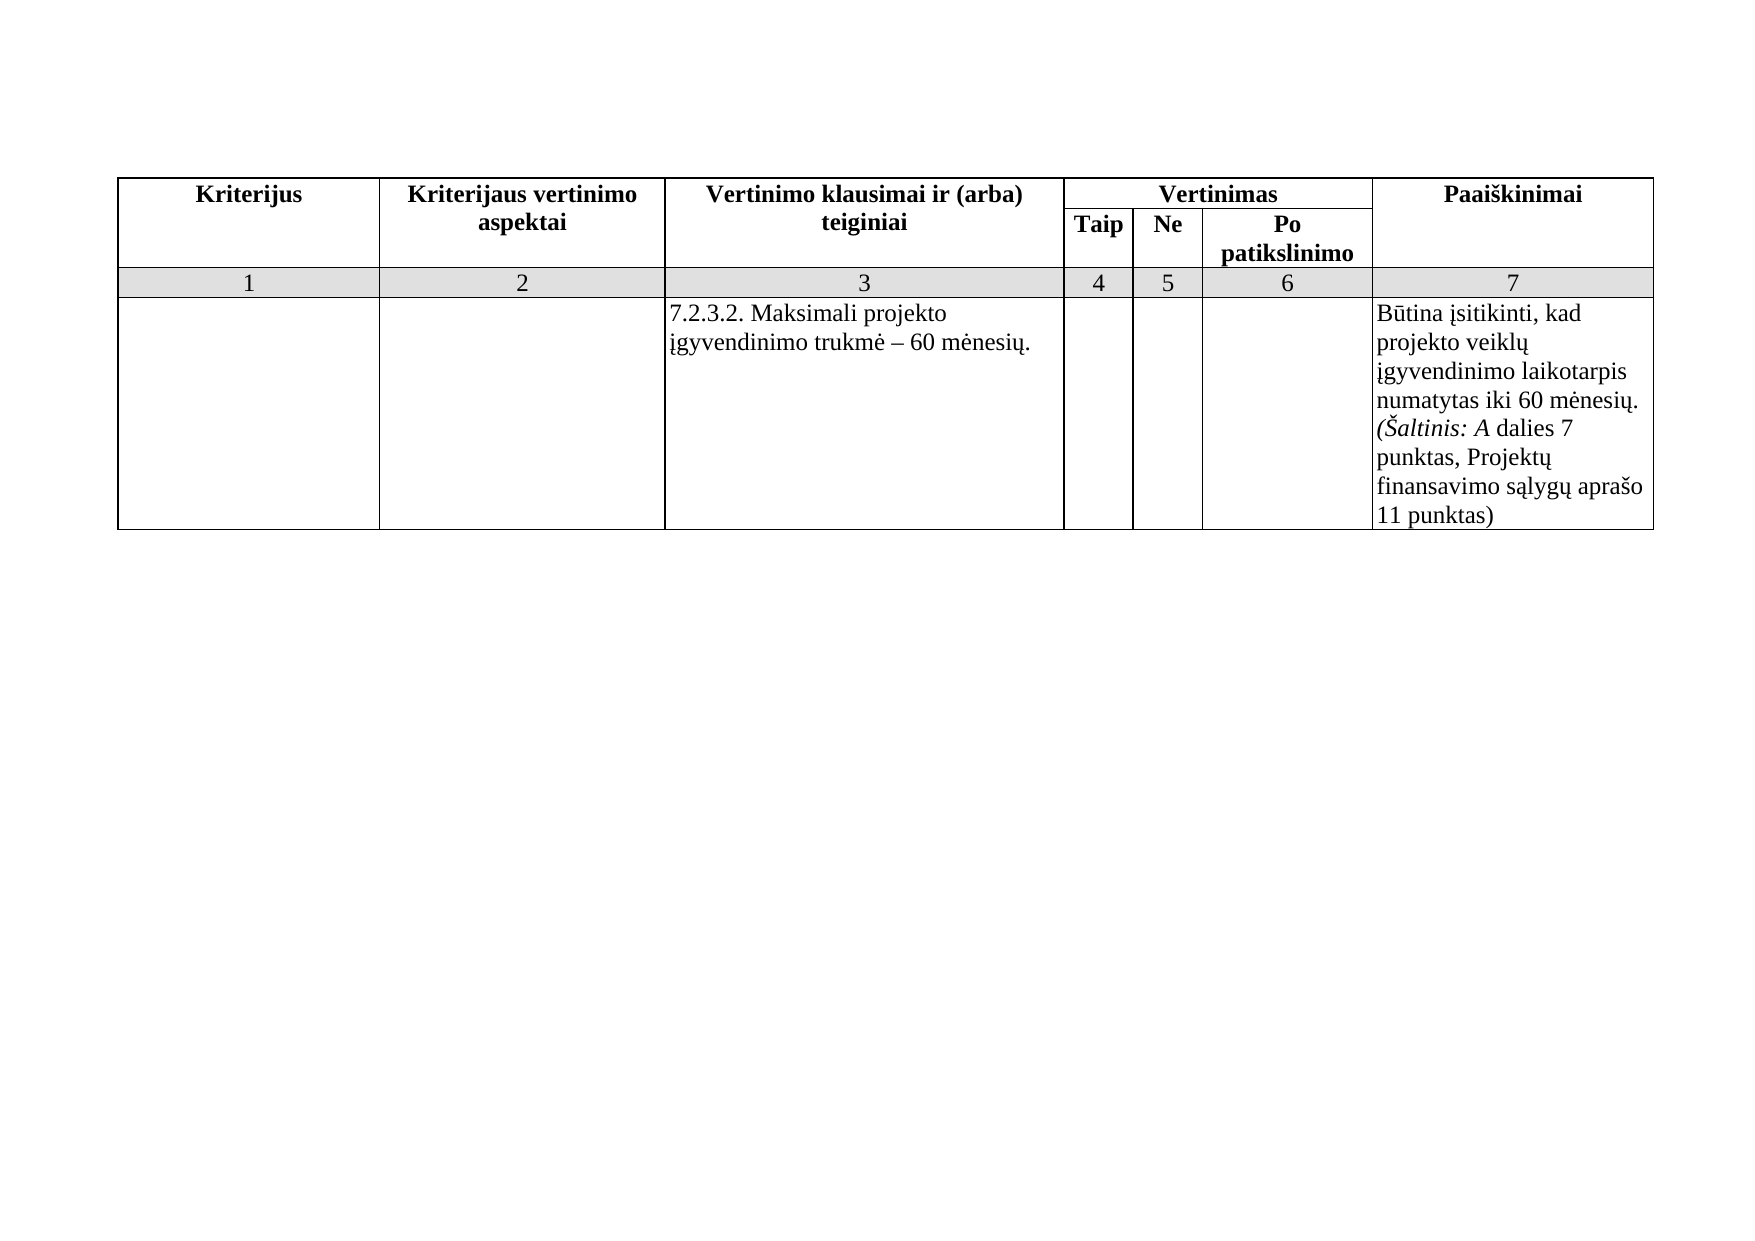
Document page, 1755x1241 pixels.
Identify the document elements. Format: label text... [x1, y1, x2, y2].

table_cell 1 [119, 268, 379, 297]
table_cell [380, 298, 664, 528]
table_cell Būtina įsitikinti, kad projekto veiklų įgyvendinimo laikotarpis numatytas iki 60 mėnesių. (Šaltinis: A dalies 7 punktas, Projektų finansavimo sąlygų aprašo 11 punktas) [1373, 298, 1653, 528]
table_cell [1134, 298, 1202, 528]
table_cell 5 [1134, 268, 1202, 297]
table_cell 7.2.3.2. Maksimali projekto įgyvendinimo trukmė – 60 mėnesių. [666, 298, 1063, 528]
table_cell Ne [1134, 209, 1202, 267]
table_header Kriterijus [119, 179, 379, 267]
table_cell 2 [380, 268, 664, 297]
table_cell 7 [1373, 268, 1653, 297]
table_cell [119, 298, 379, 528]
table_header Kriterijaus vertinimo aspektai [380, 179, 664, 267]
table_cell 6 [1203, 268, 1372, 297]
table_header Paaiškinimai [1373, 179, 1653, 267]
table_header Vertinimo klausimai ir (arba) teiginiai [666, 179, 1063, 267]
table_cell Taip [1065, 209, 1132, 267]
table_cell [1065, 298, 1132, 528]
table_cell [1203, 298, 1372, 528]
table_header Vertinimas [1065, 179, 1372, 207]
table_cell 4 [1065, 268, 1132, 297]
table_cell 3 [666, 268, 1063, 297]
table_cell Po patikslinimo [1203, 209, 1372, 267]
